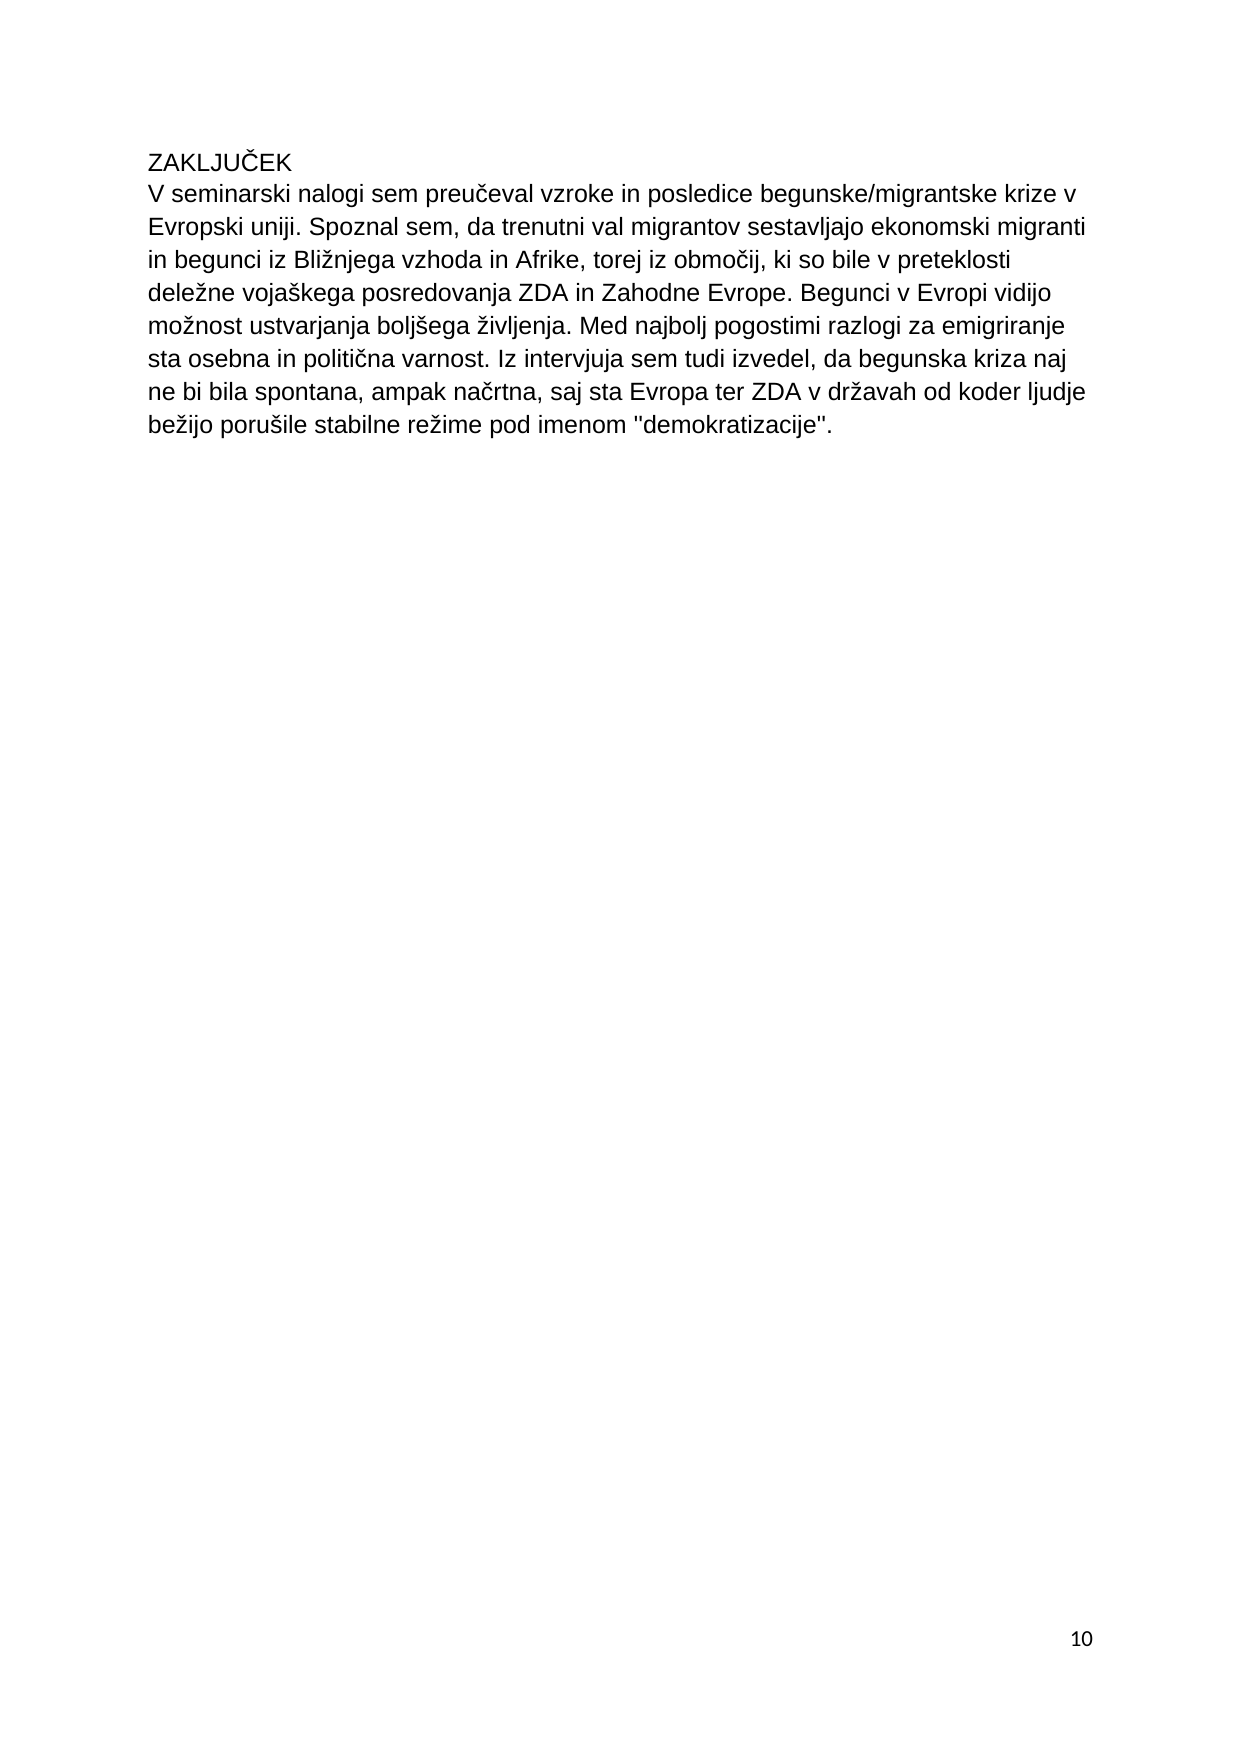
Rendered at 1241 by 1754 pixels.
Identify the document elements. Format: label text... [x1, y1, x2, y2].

text V seminarski nalogi sem preučeval vzroke in posledice begunske/migrantske krize v Evropski uniji. Spoznal sem, da trenutni val migrantov sestavljajo ekonomski migranti in begunci iz Bližnjega vzhoda in Afrike, torej iz območij, ki so bile v preteklosti deležne vojaškega posredovanja ZDA in Zahodne Evrope. Begunci v Evropi vidijo možnost ustvarjanja boljšega življenja. Med najbolj pogostimi razlogi za emigriranje sta osebna in politična varnost. Iz intervjuja sem tudi izvedel, da begunska kriza naj ne bi bila spontana, ampak načrtna, saj sta Evropa ter ZDA v državah od koder ljudje bežijo porušile stabilne režime pod imenom ''demokratizacije''. [148, 179, 1093, 438]
subtitle ZAKLJUČEK [148, 148, 1093, 176]
